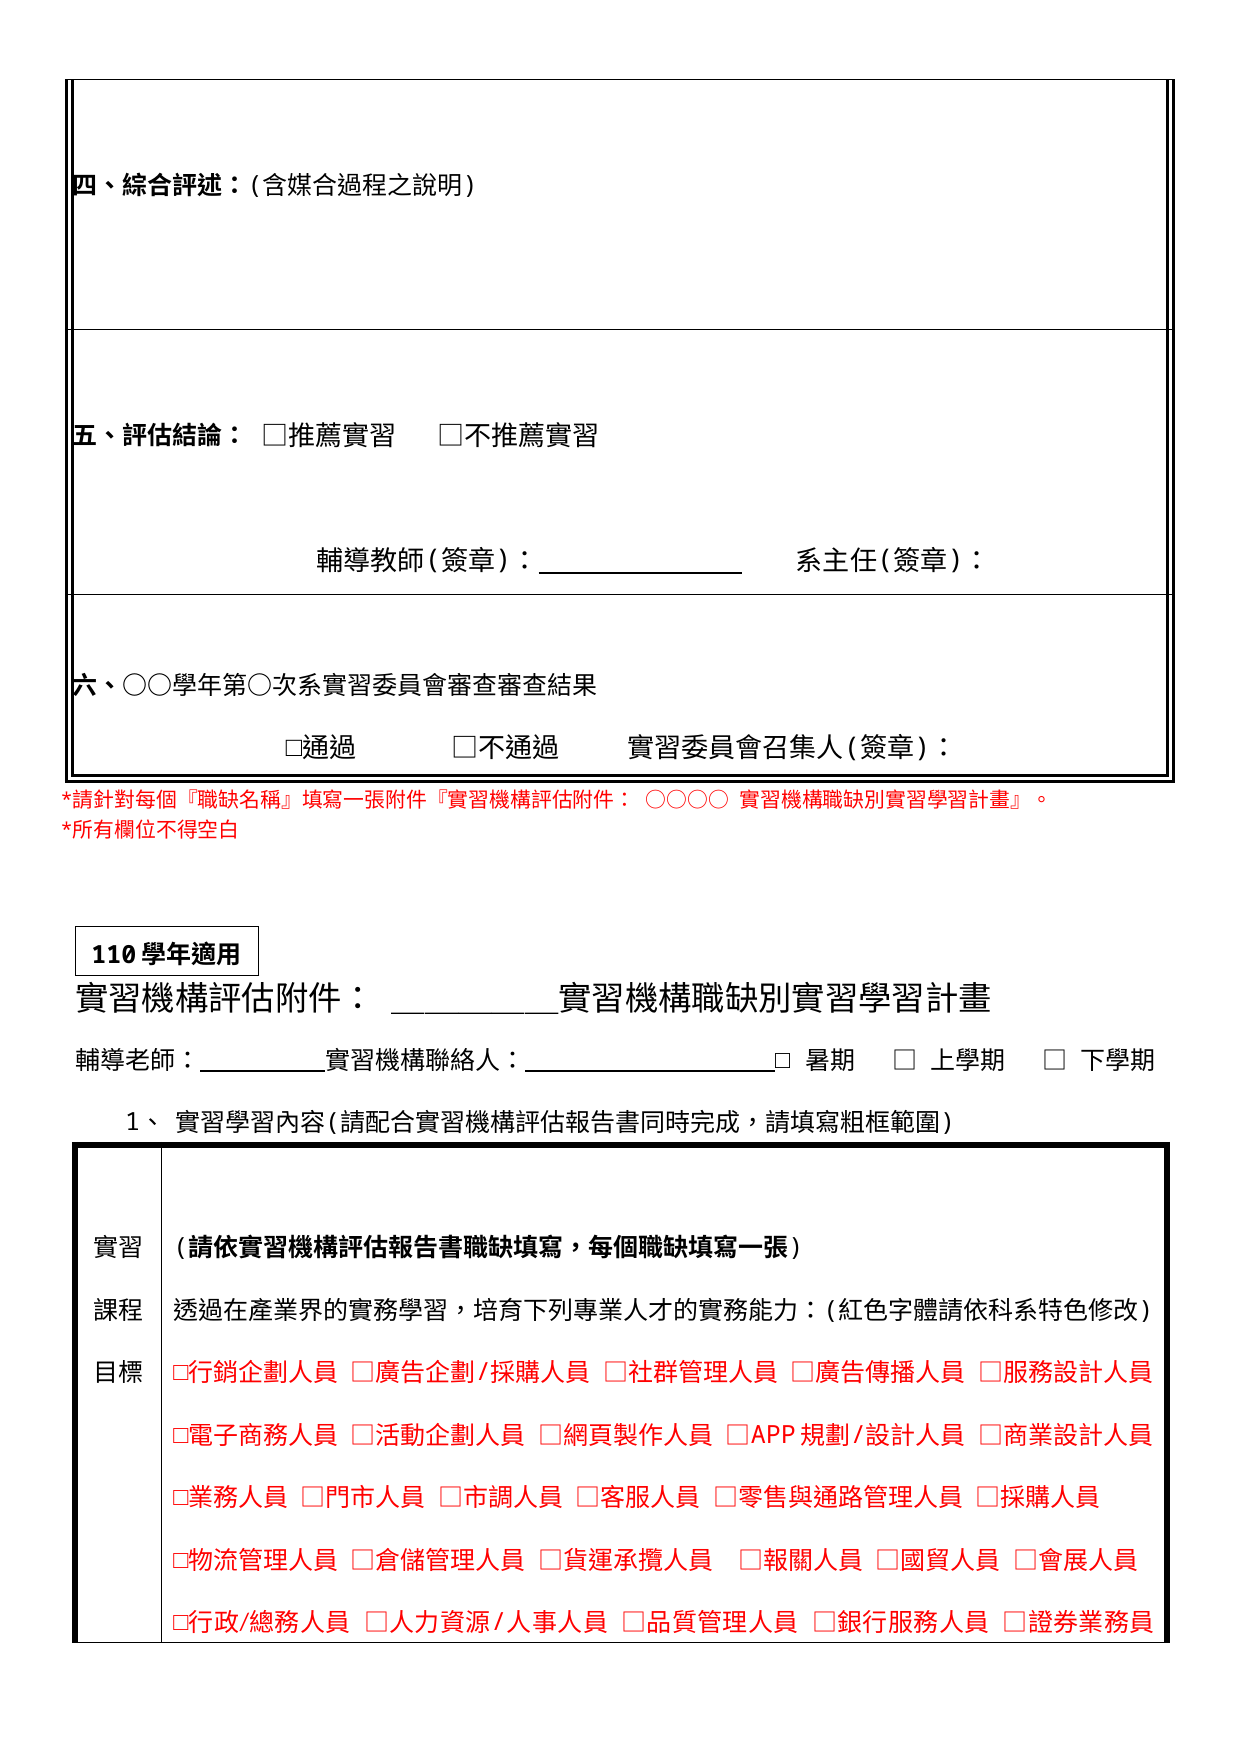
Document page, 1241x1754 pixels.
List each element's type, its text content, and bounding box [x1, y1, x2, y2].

text *所有欄位不得空白 [60, 813, 1165, 844]
text *請針對每個『職缺名稱』填寫一張附件『實習機構評估附件： ○○○○ 實習機構職缺別實習學習計畫』。 [60, 783, 1165, 813]
table_cell 六、○○學年第○次系實習委員會審查審查結果 □通過 □不通過 實習委員會召集人(簽章)： [74, 595, 1166, 774]
list 實習學習內容(請配合實習機構評估報告書同時完成，請填寫粗框範圍) [125, 1079, 1165, 1142]
table_cell 四、綜合評述：(含媒合過程之說明) [74, 80, 1166, 329]
table_cell 五、評估結論： □推薦實習 □不推薦實習 輔導教師(簽章)： 系主任(簽章)： [74, 330, 1166, 593]
text 輔導老師： 實習機構聯絡人： □ 暑期 □ 上學期 □ 下學期 [75, 1017, 1165, 1079]
text 110學年適用 [91, 935, 243, 967]
text 實習機構評估附件： ＿＿＿＿＿實習機構職缺別實習學習計畫 [76, 927, 258, 975]
table_header (請依實習機構評估報告書職缺填寫，每個職缺填寫一張) 透過在產業界的實務學習，培育下列專業人才的實務能力：(紅色字體請依科系特色修改) □行銷企劃人員 □廣告企劃/採購人員 □社群管理人員 □廣告傳播人員 □服務設計人員 □電子商務人員 □活動企劃人員 □網頁製作人員 □APP規劃/設計人員 □商業設計人員 □業務人員 □門市人員 □市調人員 □客服人員 □零售與通路管理人員 □採購人員 □物流管理人員 □倉儲管理人員 □貨運承攬人員 □報關人員 □國貿人員 □會展人員 □行政/總務人員 □人力資源/人事人員 □品質管理人員 □銀行服務人員 □證券業務員 [162, 1148, 1164, 1642]
text 實習機構評估附件： ＿＿＿＿＿實習機構職缺別實習學習計畫 [75, 954, 1165, 1017]
table_header 實習 課程 目標 [78, 1148, 161, 1642]
